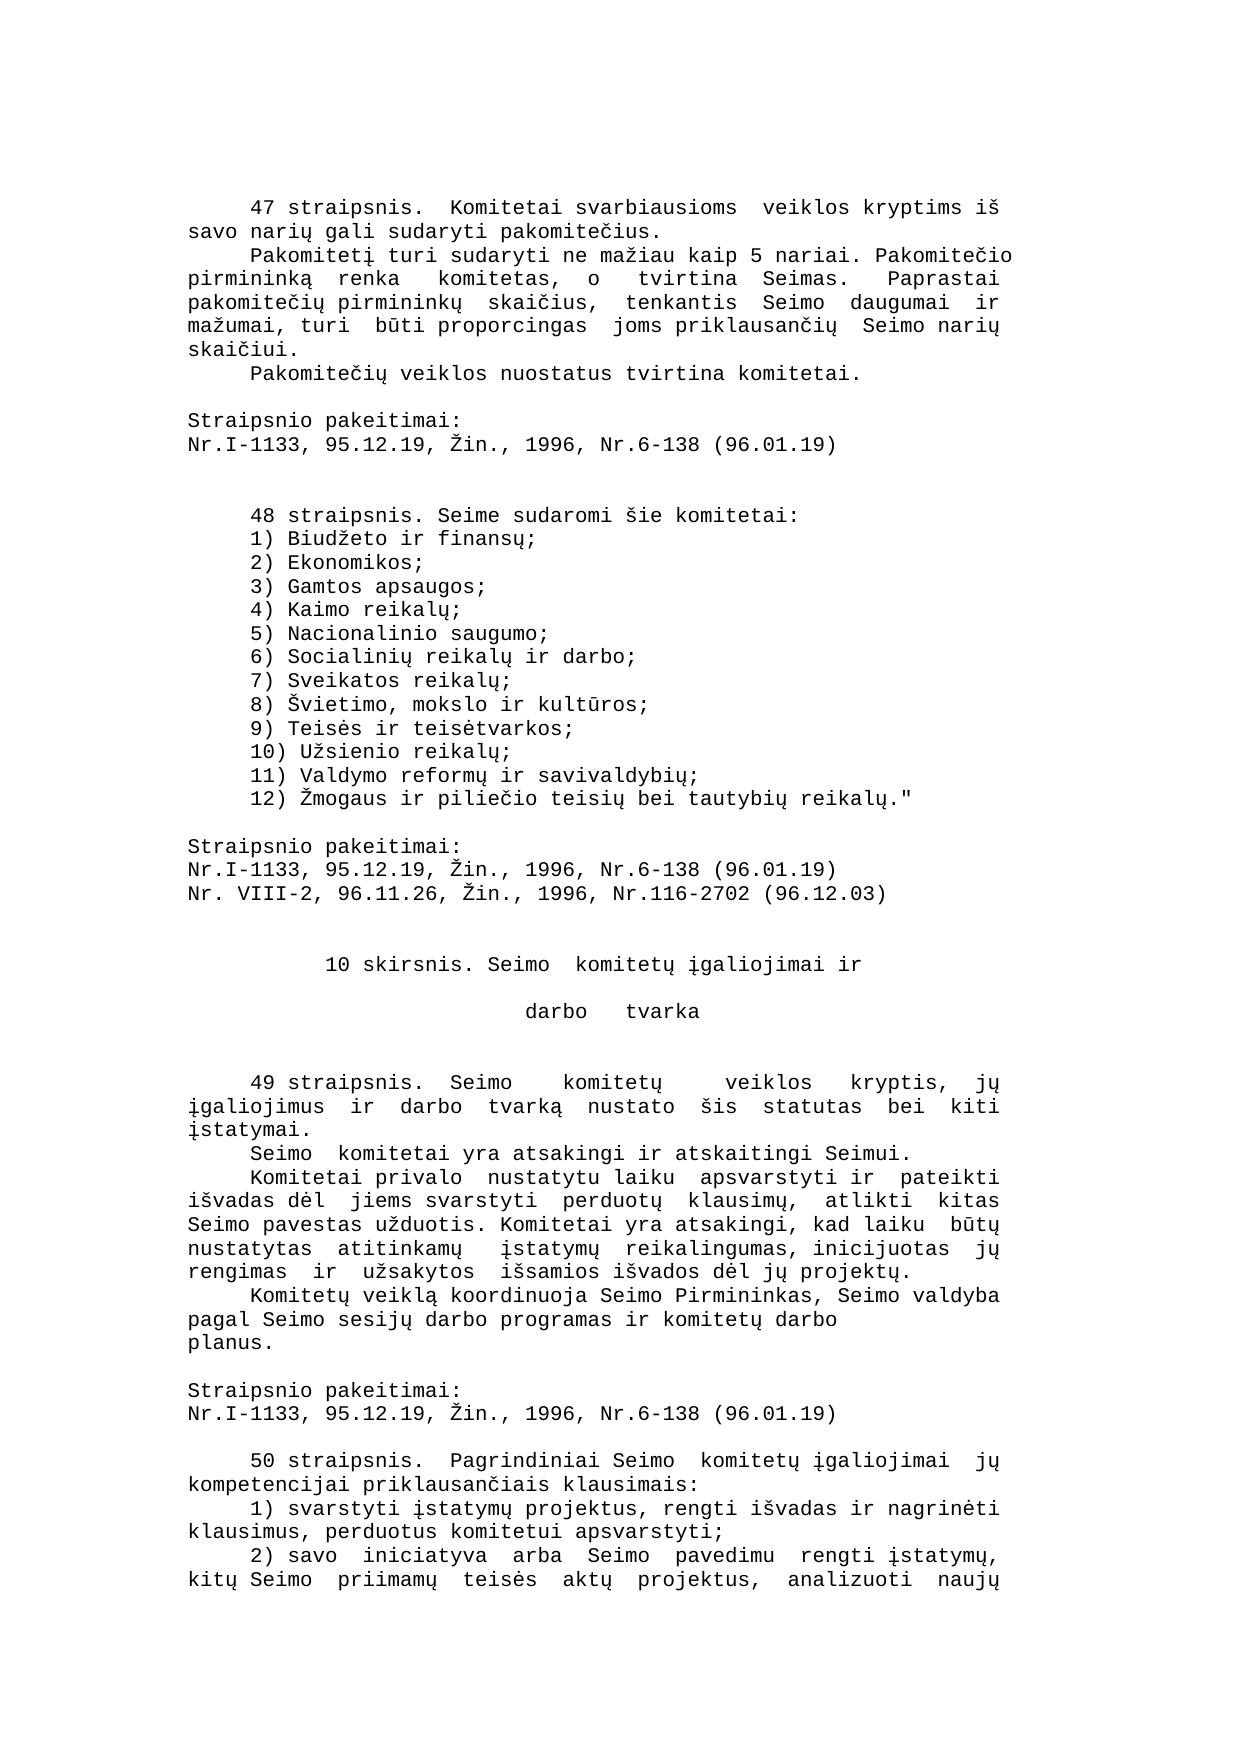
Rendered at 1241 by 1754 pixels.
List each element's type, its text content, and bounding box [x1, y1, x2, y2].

text 10 skirsnis. Seimo komitetų įgaliojimai ir [187, 954, 1053, 978]
text Seimo komitetai yra atsakingi ir atskaitingi Seimui. [187, 1143, 1053, 1167]
text Straipsnio pakeitimai: [187, 410, 1053, 434]
text 8) Švietimo, mokslo ir kultūros; [187, 694, 1053, 717]
text 6) Socialinių reikalų ir darbo; [187, 647, 1053, 670]
text nustatytas atitinkamų įstatymų reikalingumas, inicijuotas jų [187, 1238, 1053, 1261]
text 5) Nacionalinio saugumo; [187, 623, 1053, 647]
text Nr.I-1133, 95.12.19, Žin., 1996, Nr.6-138 (96.01.19) [187, 434, 1053, 457]
text 10) Užsienio reikalų; [187, 741, 1053, 765]
text skaičiui. [187, 339, 1053, 363]
text rengimas ir užsakytos išsamios išvados dėl jų projektų. [187, 1261, 1053, 1285]
text 2) Ekonomikos; [187, 552, 1053, 576]
text Nr.I-1133, 95.12.19, Žin., 1996, Nr.6-138 (96.01.19) [187, 1403, 1053, 1427]
text mažumai, turi būti proporcingas joms priklausančių Seimo narių [187, 316, 1053, 339]
text 4) Kaimo reikalų; [187, 599, 1053, 623]
text Straipsnio pakeitimai: [187, 1379, 1053, 1403]
text 50 straipsnis. Pagrindiniai Seimo komitetų įgaliojimai jų [187, 1451, 1053, 1474]
text Komitetų veiklą koordinuoja Seimo Pirmininkas, Seimo valdyba [187, 1285, 1053, 1309]
text Nr.I-1133, 95.12.19, Žin., 1996, Nr.6-138 (96.01.19) [187, 859, 1053, 883]
text darbo tvarka [187, 1001, 1053, 1025]
text 12) Žmogaus ir piliečio teisių bei tautybių reikalų." [187, 788, 1053, 812]
text Straipsnio pakeitimai: [187, 836, 1053, 859]
text Seimo pavestas užduotis. Komitetai yra atsakingi, kad laiku būtų [187, 1214, 1053, 1238]
text 1) svarstyti įstatymų projektus, rengti išvadas ir nagrinėti [187, 1498, 1053, 1521]
text 1) Biudžeto ir finansų; [187, 528, 1053, 552]
text Nr. VIII-2, 96.11.26, Žin., 1996, Nr.116-2702 (96.12.03) [187, 883, 1053, 907]
text Pakomitečių veiklos nuostatus tvirtina komitetai. [187, 363, 1053, 386]
text kompetencijai priklausančiais klausimais: [187, 1474, 1053, 1498]
text 48 straipsnis. Seime sudaromi šie komitetai: [187, 505, 1053, 528]
text 3) Gamtos apsaugos; [187, 576, 1053, 599]
text klausimus, perduotus komitetui apsvarstyti; [187, 1521, 1053, 1545]
text 47 straipsnis. Komitetai svarbiausioms veiklos kryptims iš [187, 197, 1053, 221]
text 2) savo iniciatyva arba Seimo pavedimu rengti įstatymų, [187, 1545, 1053, 1569]
text pakomitečių pirmininkų skaičius, tenkantis Seimo daugumai ir [187, 292, 1053, 316]
text 9) Teisės ir teisėtvarkos; [187, 717, 1053, 741]
text kitų Seimo priimamų teisės aktų projektus, analizuoti naujų [187, 1569, 1053, 1592]
text įgaliojimus ir darbo tvarką nustato šis statutas bei kiti [187, 1096, 1053, 1119]
text Komitetai privalo nustatytu laiku apsvarstyti ir pateikti [187, 1167, 1053, 1190]
text Pakomitetį turi sudaryti ne mažiau kaip 5 nariai. Pakomitečio [187, 244, 1053, 268]
text 49 straipsnis. Seimo komitetų veiklos kryptis, jų [187, 1072, 1053, 1096]
text įstatymai. [187, 1119, 1053, 1143]
text 11) Valdymo reformų ir savivaldybių; [187, 765, 1053, 788]
text 7) Sveikatos reikalų; [187, 670, 1053, 694]
text pirmininką renka komitetas, o tvirtina Seimas. Paprastai [187, 268, 1053, 292]
text pagal Seimo sesijų darbo programas ir komitetų darbo [187, 1309, 1053, 1332]
text išvadas dėl jiems svarstyti perduotų klausimų, atlikti kitas [187, 1190, 1053, 1214]
text savo narių gali sudaryti pakomitečius. [187, 221, 1053, 244]
text planus. [187, 1332, 1053, 1356]
